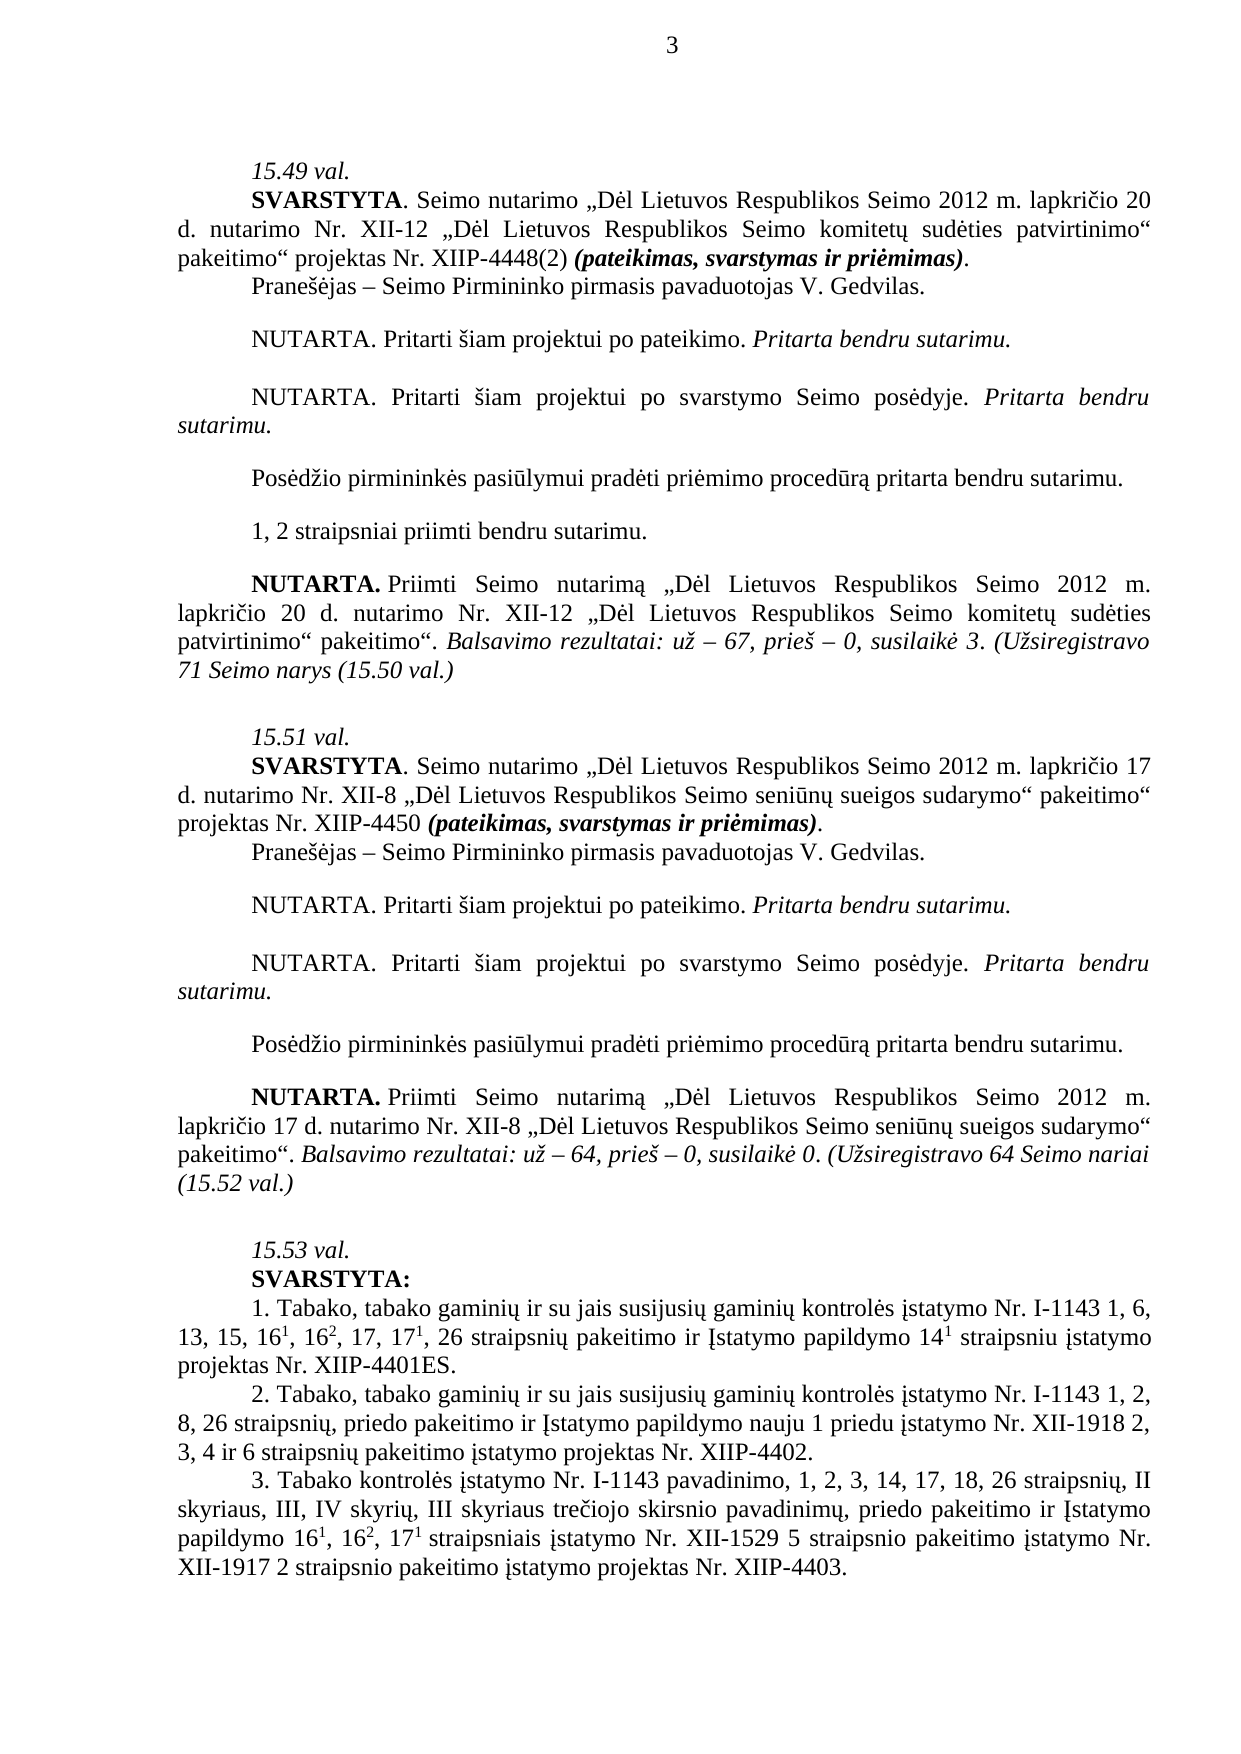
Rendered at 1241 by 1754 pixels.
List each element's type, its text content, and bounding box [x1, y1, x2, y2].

text SVARSTYTA: [177, 1264, 1152, 1293]
text Posėdžio pirmininkės pasiūlymui pradėti priėmimo procedūrą pritarta bendru sutarimu. [177, 1029, 1152, 1058]
text Pranešėjas – Seimo Pirmininko pirmasis pavaduotojas V. Gedvilas. [177, 271, 1152, 300]
text Pranešėjas – Seimo Pirmininko pirmasis pavaduotojas V. Gedvilas. [177, 837, 1152, 866]
text 1. Tabako, tabako gaminių ir su jais susijusių gaminių kontrolės įstatymo Nr. I-1143 1, 6, 13, 15, 161, 162, 17, 171, 26 straipsnių pakeitimo ir Įstatymo papildymo 141 straipsniu įstatymo projektas Nr. XIIP-4401ES. [177, 1293, 1152, 1379]
text NUTARTA. Pritarti šiam projektui po svarstymo Seimo posėdyje. Pritarta bendru sutarimu. [177, 382, 1152, 439]
text NUTARTA. Priimti Seimo nutarimą „Dėl Lietuvos Respublikos Seimo 2012 m. lapkričio 20 d. nutarimo Nr. XII-12 „Dėl Lietuvos Respublikos Seimo komitetų sudėties patvirtinimo“ pakeitimo“. Balsavimo rezultatai: už – 67, prieš – 0, susilaikė 3. (Užsiregistravo 71 Seimo narys (15.50 val.) [177, 569, 1152, 684]
text 15.51 val. [177, 722, 1152, 751]
text Posėdžio pirmininkės pasiūlymui pradėti priėmimo procedūrą pritarta bendru sutarimu. [177, 463, 1152, 492]
text SVARSTYTA. Seimo nutarimo „Dėl Lietuvos Respublikos Seimo 2012 m. lapkričio 17 d. nutarimo Nr. XII-8 „Dėl Lietuvos Respublikos Seimo seniūnų sueigos sudarymo“ pakeitimo“ projektas Nr. XIIP-4450 (pateikimas, svarstymas ir priėmimas). [177, 751, 1152, 837]
text 1, 2 straipsniai priimti bendru sutarimu. [177, 516, 1152, 545]
text 15.49 val. [177, 156, 1152, 185]
text 3. Tabako kontrolės įstatymo Nr. I-1143 pavadinimo, 1, 2, 3, 14, 17, 18, 26 straipsnių, II skyriaus, III, IV skyrių, III skyriaus trečiojo skirsnio pavadinimų, priedo pakeitimo ir Įstatymo papildymo 161, 162, 171 straipsniais įstatymo Nr. XII-1529 5 straipsnio pakeitimo įstatymo Nr. XII-1917 2 straipsnio pakeitimo įstatymo projektas Nr. XIIP-4403. [177, 1465, 1152, 1580]
text NUTARTA. Priimti Seimo nutarimą „Dėl Lietuvos Respublikos Seimo 2012 m. lapkričio 17 d. nutarimo Nr. XII-8 „Dėl Lietuvos Respublikos Seimo seniūnų sueigos sudarymo“ pakeitimo“. Balsavimo rezultatai: už – 64, prieš – 0, susilaikė 0. (Užsiregistravo 64 Seimo nariai (15.52 val.) [177, 1082, 1152, 1197]
text 2. Tabako, tabako gaminių ir su jais susijusių gaminių kontrolės įstatymo Nr. I-1143 1, 2, 8, 26 straipsnių, priedo pakeitimo ir Įstatymo papildymo nauju 1 priedu įstatymo Nr. XII-1918 2, 3, 4 ir 6 straipsnių pakeitimo įstatymo projektas Nr. XIIP-4402. [177, 1379, 1152, 1465]
text NUTARTA. Pritarti šiam projektui po pateikimo. Pritarta bendru sutarimu. [177, 890, 1152, 919]
text NUTARTA. Pritarti šiam projektui po pateikimo. Pritarta bendru sutarimu. [177, 324, 1152, 353]
text 15.53 val. [177, 1235, 1152, 1264]
text SVARSTYTA. Seimo nutarimo „Dėl Lietuvos Respublikos Seimo 2012 m. lapkričio 20 d. nutarimo Nr. XII-12 „Dėl Lietuvos Respublikos Seimo komitetų sudėties patvirtinimo“ pakeitimo“ projektas Nr. XIIP-4448(2) (pateikimas, svarstymas ir priėmimas). [177, 185, 1152, 271]
text NUTARTA. Pritarti šiam projektui po svarstymo Seimo posėdyje. Pritarta bendru sutarimu. [177, 948, 1152, 1005]
